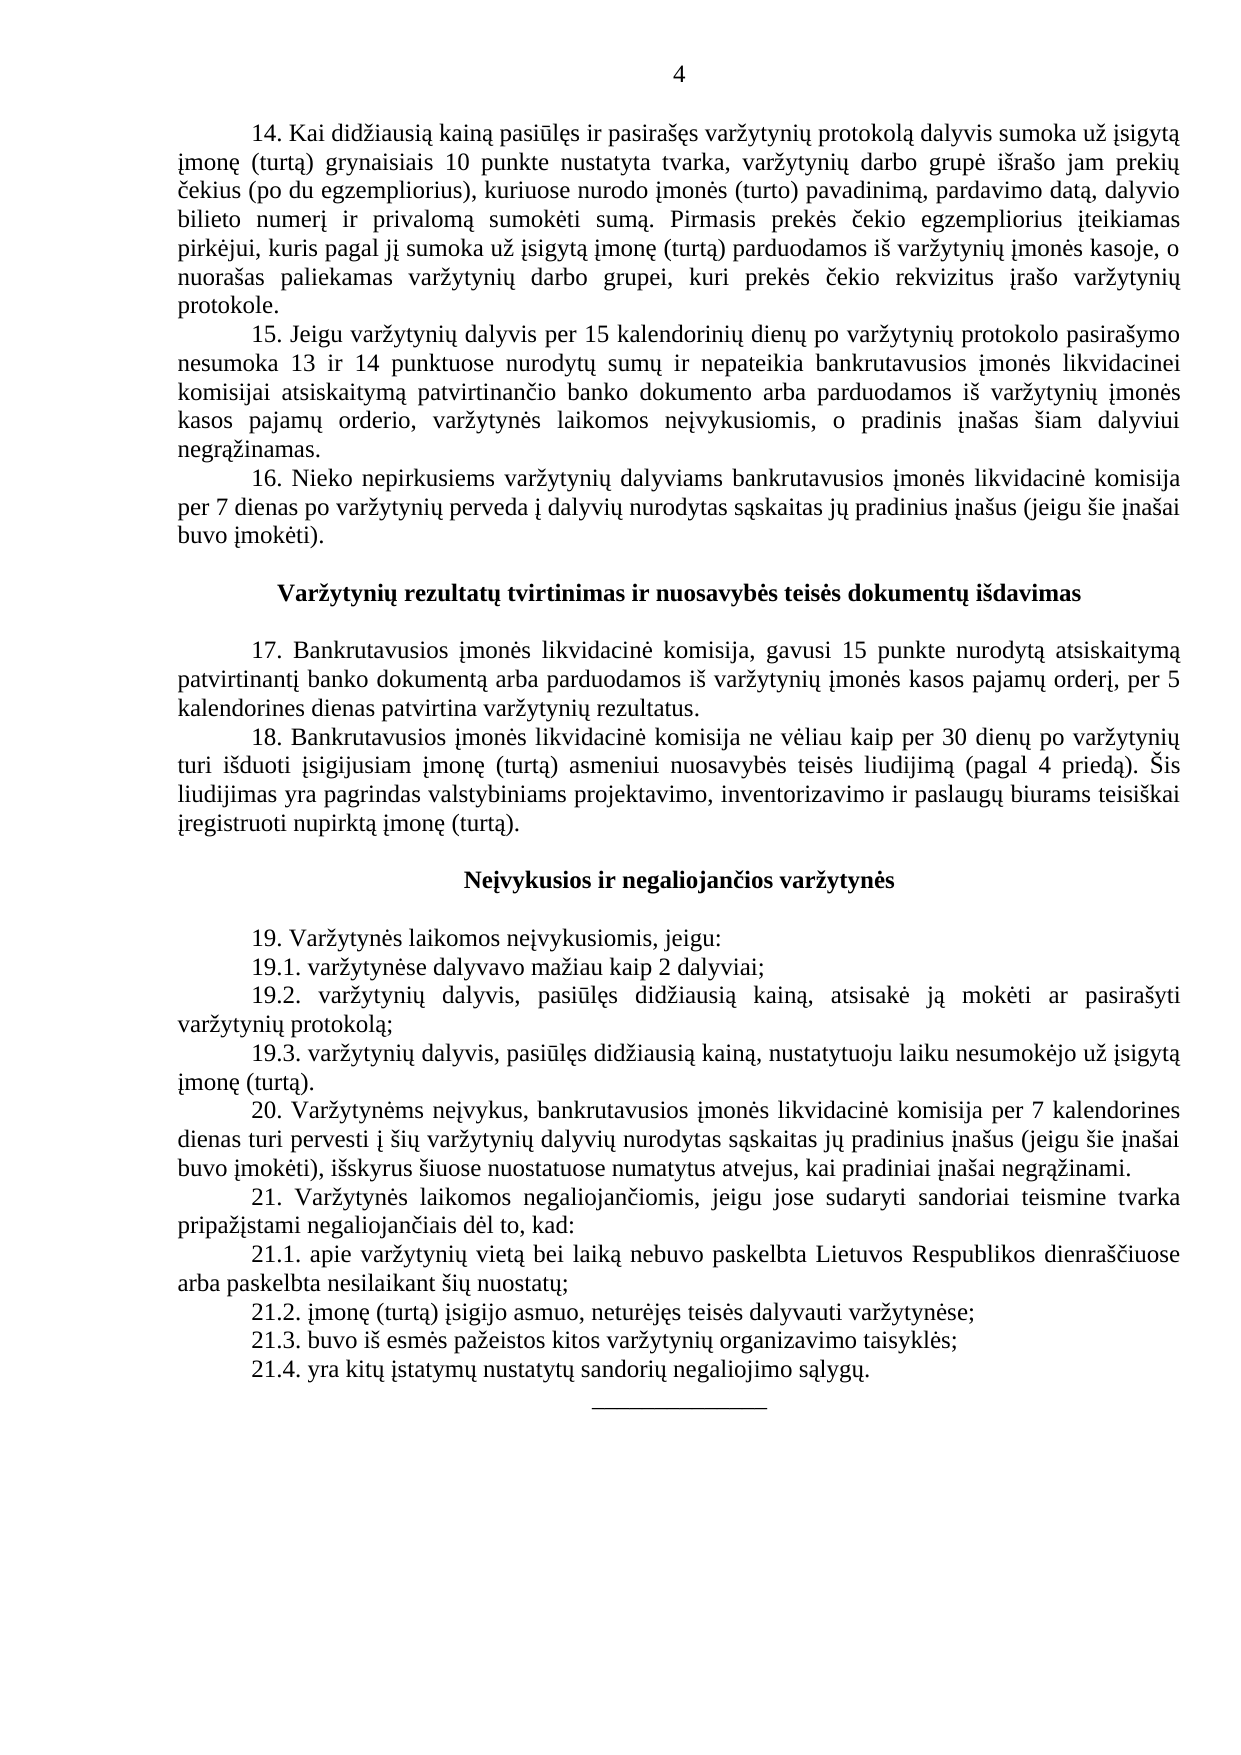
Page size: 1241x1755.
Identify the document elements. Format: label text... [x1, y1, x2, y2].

text 18. Bankrutavusios įmonės likvidacinė komisija ne vėliau kaip per 30 dienų po varžytynių turi išduoti įsigijusiam įmonę (turtą) asmeniui nuosavybės teisės liudijimą (pagal 4 priedą). Šis liudijimas yra pagrindas valstybiniams projektavimo, inventorizavimo ir paslaugų biurams teisiškai įregistruoti nupirktą įmonę (turtą). [177, 722, 1181, 837]
text 21. Varžytynės laikomos negaliojančiomis, jeigu jose sudaryti sandoriai teismine tvarka pripažįstami negaliojančiais dėl to, kad: [177, 1182, 1181, 1239]
text 21.2. įmonę (turtą) įsigijo asmuo, neturėjęs teisės dalyvauti varžytynėse; [177, 1297, 1181, 1326]
text 16. Nieko nepirkusiems varžytynių dalyviams bankrutavusios įmonės likvidacinė komisija per 7 dienas po varžytynių perveda į dalyvių nurodytas sąskaitas jų pradinius įnašus (jeigu šie įnašai buvo įmokėti). [177, 463, 1181, 549]
text 14. Kai didžiausią kainą pasiūlęs ir pasirašęs varžytynių protokolą dalyvis sumoka už įsigytą įmonę (turtą) grynaisiais 10 punkte nustatyta tvarka, varžytynių darbo grupė išrašo jam prekių čekius (po du egzempliorius), kuriuose nurodo įmonės (turto) pavadinimą, pardavimo datą, dalyvio bilieto numerį ir privalomą sumokėti sumą. Pirmasis prekės čekio egzempliorius įteikiamas pirkėjui, kuris pagal jį sumoka už įsigytą įmonę (turtą) parduodamos iš varžytynių įmonės kasoje, o nuorašas paliekamas varžytynių darbo grupei, kuri prekės čekio rekvizitus įrašo varžytynių protokole. [177, 118, 1181, 319]
text 15. Jeigu varžytynių dalyvis per 15 kalendorinių dienų po varžytynių protokolo pasirašymo nesumoka 13 ir 14 punktuose nurodytų sumų ir nepateikia bankrutavusios įmonės likvidacinei komisijai atsiskaitymą patvirtinančio banko dokumento arba parduodamos iš varžytynių įmonės kasos pajamų orderio, varžytynės laikomos neįvykusiomis, o pradinis įnašas šiam dalyviui negrąžinamas. [177, 319, 1181, 463]
text 19. Varžytynės laikomos neįvykusiomis, jeigu: [177, 923, 1181, 952]
text 19.2. varžytynių dalyvis, pasiūlęs didžiausią kainą, atsisakė ją mokėti ar pasirašyti varžytynių protokolą; [177, 981, 1181, 1038]
text 19.3. varžytynių dalyvis, pasiūlęs didžiausią kainą, nustatytuoju laiku nesumokėjo už įsigytą įmonę (turtą). [177, 1038, 1181, 1096]
text 20. Varžytynėms neįvykus, bankrutavusios įmonės likvidacinė komisija per 7 kalendorines dienas turi pervesti į šių varžytynių dalyvių nurodytas sąskaitas jų pradinius įnašus (jeigu šie įnašai buvo įmokėti), išskyrus šiuose nuostatuose numatytus atvejus, kai pradiniai įnašai negrąžinami. [177, 1096, 1181, 1182]
text 21.1. apie varžytynių vietą bei laiką nebuvo paskelbta Lietuvos Respublikos dienraščiuose arba paskelbta nesilaikant šių nuostatų; [177, 1239, 1181, 1297]
text 21.4. yra kitų įstatymų nustatytų sandorių negaliojimo sąlygų. [177, 1354, 1181, 1383]
text Neįvykusios ir negaliojančios varžytynės [177, 866, 1181, 894]
text Varžytynių rezultatų tvirtinimas ir nuosavybės teisės dokumentų išdavimas [177, 578, 1181, 607]
text 19.1. varžytynėse dalyvavo mažiau kaip 2 dalyviai; [177, 952, 1181, 981]
text 17. Bankrutavusios įmonės likvidacinė komisija, gavusi 15 punkte nurodytą atsiskaitymą patvirtinantį banko dokumentą arba parduodamos iš varžytynių įmonės kasos pajamų orderį, per 5 kalendorines dienas patvirtina varžytynių rezultatus. [177, 636, 1181, 722]
text ______________ [177, 1383, 1181, 1412]
text 21.3. buvo iš esmės pažeistos kitos varžytynių organizavimo taisyklės; [177, 1326, 1181, 1354]
